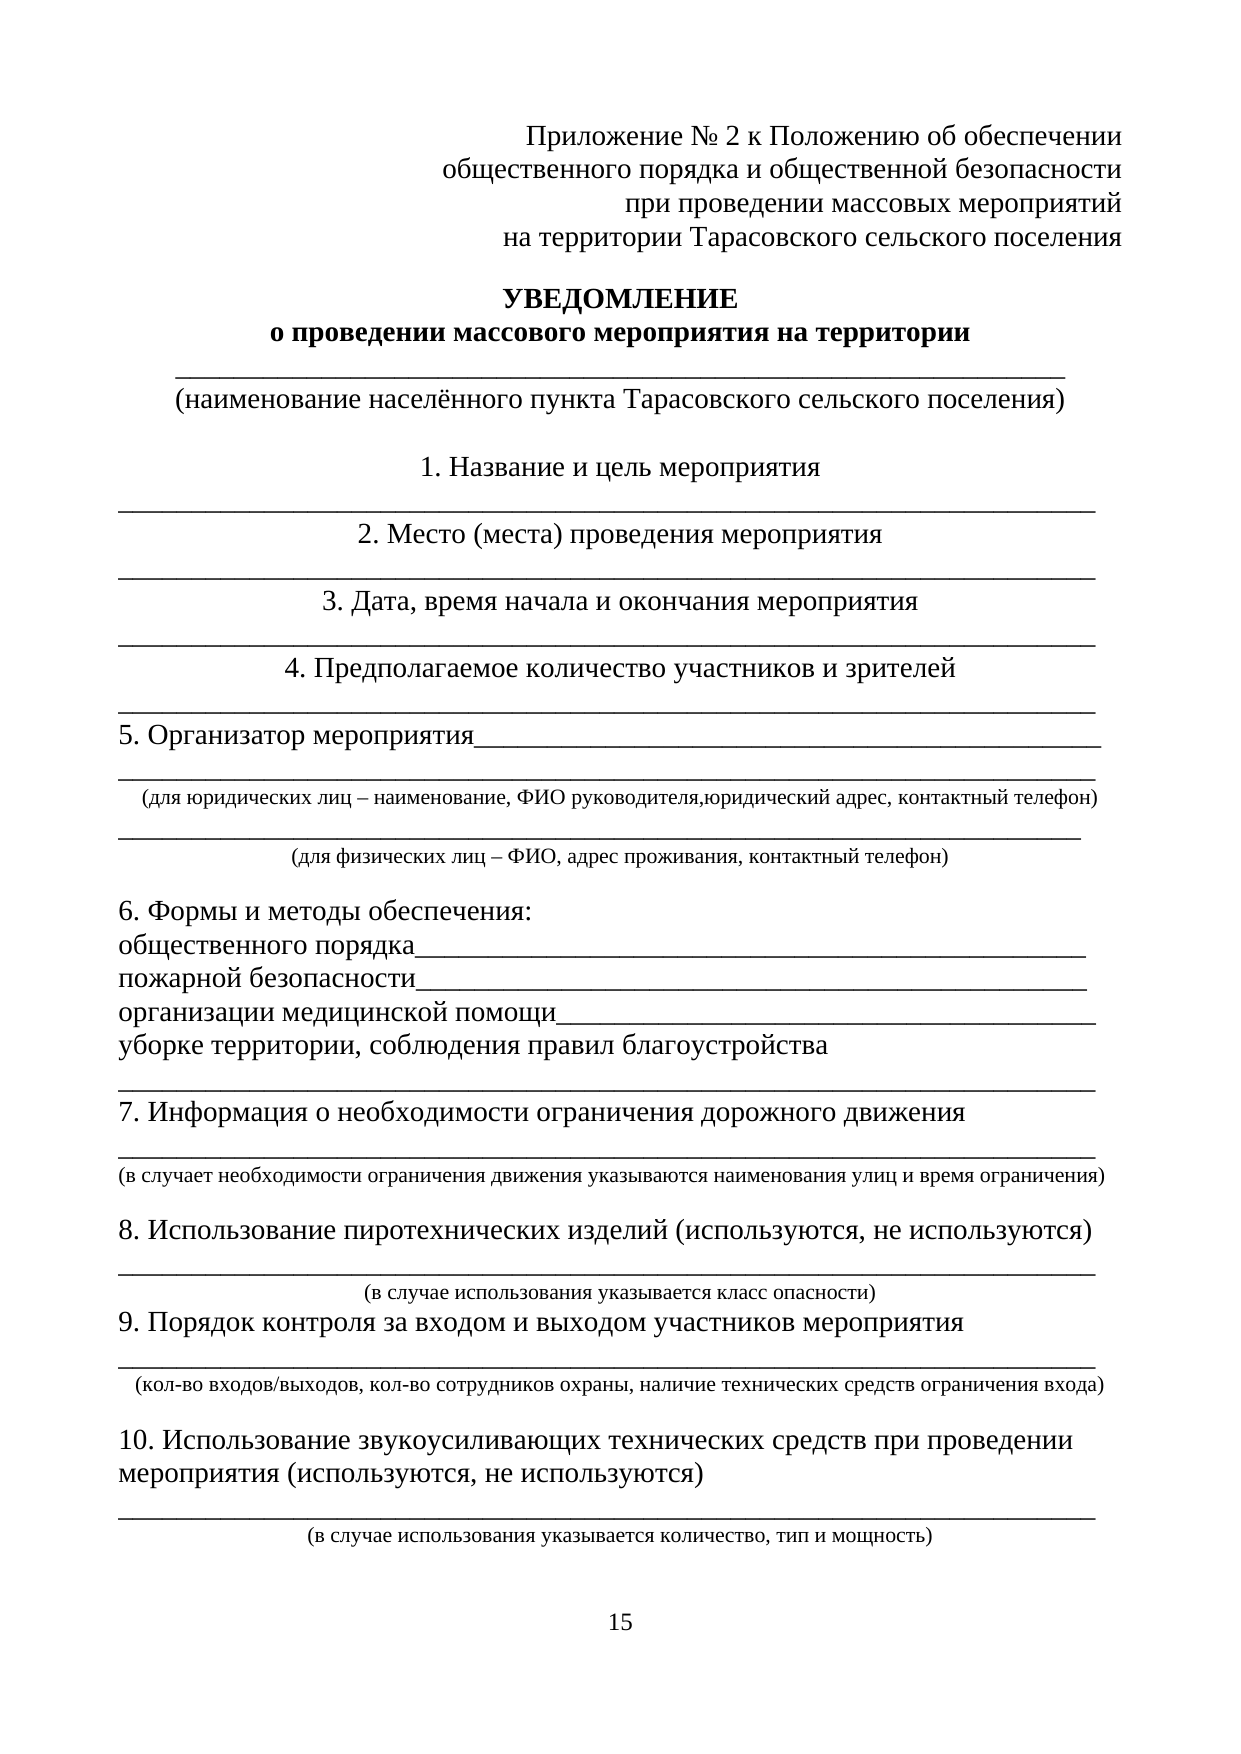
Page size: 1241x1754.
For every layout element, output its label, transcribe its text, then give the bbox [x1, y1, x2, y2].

text (в случае использования указывается класс опасности) [118, 1279, 1122, 1304]
text 1. Название и цель мероприятия [118, 449, 1122, 482]
text __________________________________________________________________ [118, 809, 1122, 843]
text уборке территории, соблюдения правил благоустройства [118, 1027, 1122, 1061]
text общественного порядка______________________________________________ [118, 927, 1122, 960]
text Приложение № 2 к Положению об обеспечении [118, 118, 1122, 152]
text 2. Место (места) проведения мероприятия [118, 516, 1122, 549]
text ___________________________________________________________________ [118, 549, 1122, 583]
text 6. Формы и методы обеспечения: [118, 893, 1122, 927]
text (для юридических лиц – наименование, ФИО руководителя,юридический адрес, контактный телефон) [118, 784, 1122, 809]
text _____________________________________________________________ [118, 348, 1122, 382]
text ___________________________________________________________________ [118, 751, 1122, 784]
text 10. Использование звукоусиливающих технических средств при проведении [118, 1422, 1122, 1455]
text пожарной безопасности______________________________________________ [118, 960, 1122, 994]
text ___________________________________________________________________ [118, 1338, 1122, 1371]
text 9. Порядок контроля за входом и выходом участников мероприятия [118, 1304, 1122, 1338]
text ___________________________________________________________________ [118, 1128, 1122, 1162]
text ___________________________________________________________________ [118, 616, 1122, 650]
text ___________________________________________________________________ [118, 1061, 1122, 1094]
text ___________________________________________________________________ [118, 482, 1122, 516]
text о проведении массового мероприятия на территории [118, 314, 1122, 348]
text УВЕДОМЛЕНИЕ [118, 281, 1122, 314]
text (в случает необходимости ограничения движения указываются наименования улиц и время ограничения) [118, 1162, 1122, 1187]
text 4. Предполагаемое количество участников и зрителей [118, 650, 1122, 683]
text 7. Информация о необходимости ограничения дорожного движения [118, 1094, 1122, 1128]
text (кол-во входов/выходов, кол-во сотрудников охраны, наличие технических средств ограничения входа) [118, 1371, 1122, 1397]
text при проведении массовых мероприятий [118, 185, 1122, 219]
text ___________________________________________________________________ [118, 683, 1122, 717]
text 3. Дата, время начала и окончания мероприятия [118, 583, 1122, 616]
text 8. Использование пиротехнических изделий (используются, не используются) [118, 1212, 1122, 1246]
text 5. Организатор мероприятия___________________________________________ [118, 717, 1122, 751]
text ___________________________________________________________________ [118, 1246, 1122, 1279]
text общественного порядка и общественной безопасности [118, 152, 1122, 185]
text (наименование населённого пункта Тарасовского сельского поселения) [118, 382, 1122, 415]
text (в случае использования указывается количество, тип и мощность) [118, 1522, 1122, 1548]
text мероприятия (используются, не используются) [118, 1455, 1122, 1489]
text на территории Тарасовского сельского поселения [118, 219, 1122, 252]
text (для физических лиц – ФИО, адрес проживания, контактный телефон) [118, 843, 1122, 868]
text организации медицинской помощи_____________________________________ [118, 994, 1122, 1027]
text ___________________________________________________________________ [118, 1489, 1122, 1522]
